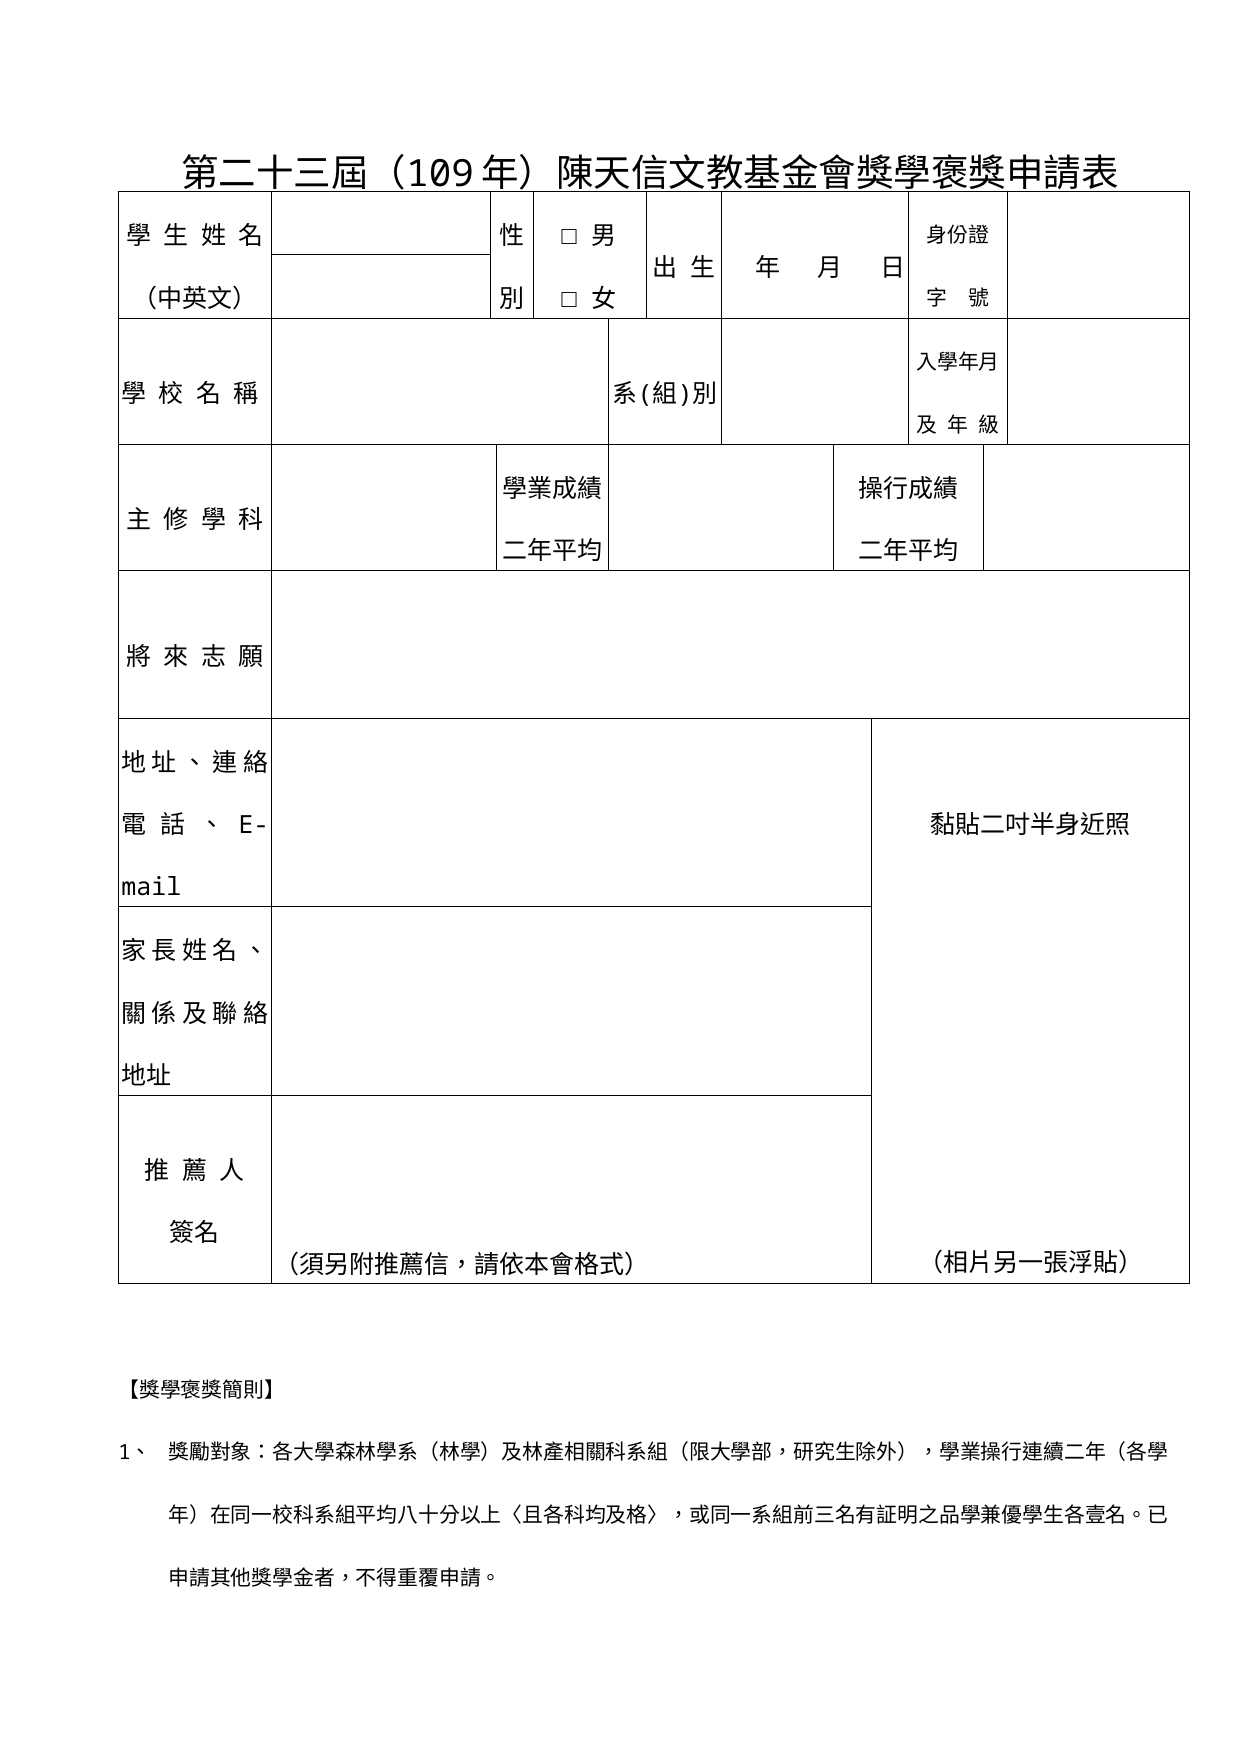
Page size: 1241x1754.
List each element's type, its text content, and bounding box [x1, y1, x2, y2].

table_cell 推 薦 人 簽名 [119, 1096, 271, 1283]
table_cell 操行成績 二年平均 [834, 445, 983, 570]
table_cell [1008, 319, 1189, 444]
table_cell [272, 571, 1189, 717]
table_cell [272, 445, 496, 570]
table_header 出 生 [647, 192, 721, 318]
table_cell 黏貼二吋半身近照 （相片另一張浮貼） [872, 719, 1189, 1283]
table_cell [984, 445, 1189, 570]
table_cell 將 來 志 願 [119, 571, 271, 717]
text 【獎學褒獎簡則】 [118, 1347, 1181, 1409]
table_cell 系(組)別 [609, 319, 721, 444]
table_cell [609, 445, 833, 570]
table_cell [272, 255, 490, 318]
table_cell [722, 319, 908, 444]
table_header 年 月 日 [722, 192, 908, 318]
table_header 性 別 [491, 192, 533, 318]
table_cell [272, 907, 871, 1094]
table_header 學 生 姓 名 （中英文） [119, 192, 271, 318]
table_header [272, 192, 490, 254]
table_cell [272, 319, 608, 444]
table_header 身份證 字 號 [909, 192, 1007, 318]
table_cell 家長姓名、關係及聯絡地址 [119, 907, 271, 1094]
table_cell 學 校 名 稱 [119, 319, 271, 444]
table_cell 地址、連絡電話、E-mail [119, 719, 271, 906]
table_cell 學業成績 二年平均 [497, 445, 608, 570]
table_header [1008, 192, 1189, 318]
table_cell （須另附推薦信，請依本會格式） [272, 1096, 871, 1283]
table_cell 主 修 學 科 [119, 445, 271, 570]
table_header □ 男 □ 女 [534, 192, 646, 318]
table_cell [272, 719, 871, 906]
table_cell 入學年月 及 年 級 [909, 319, 1007, 444]
text 第二十三屆（109年）陳天信文教基金會獎學褒獎申請表 [118, 128, 1181, 191]
list 獎勵對象：各大學森林學系（林學）及林產相關科系組（限大學部，研究生除外），學業操行連續二年（各學年）在同一校科系組平均八十分以上〈且各科均及格〉，或同一系組前三名有証明之品學兼優學生各壹名。已申請其他獎學金者，不得重覆申請。 [118, 1409, 1181, 1597]
